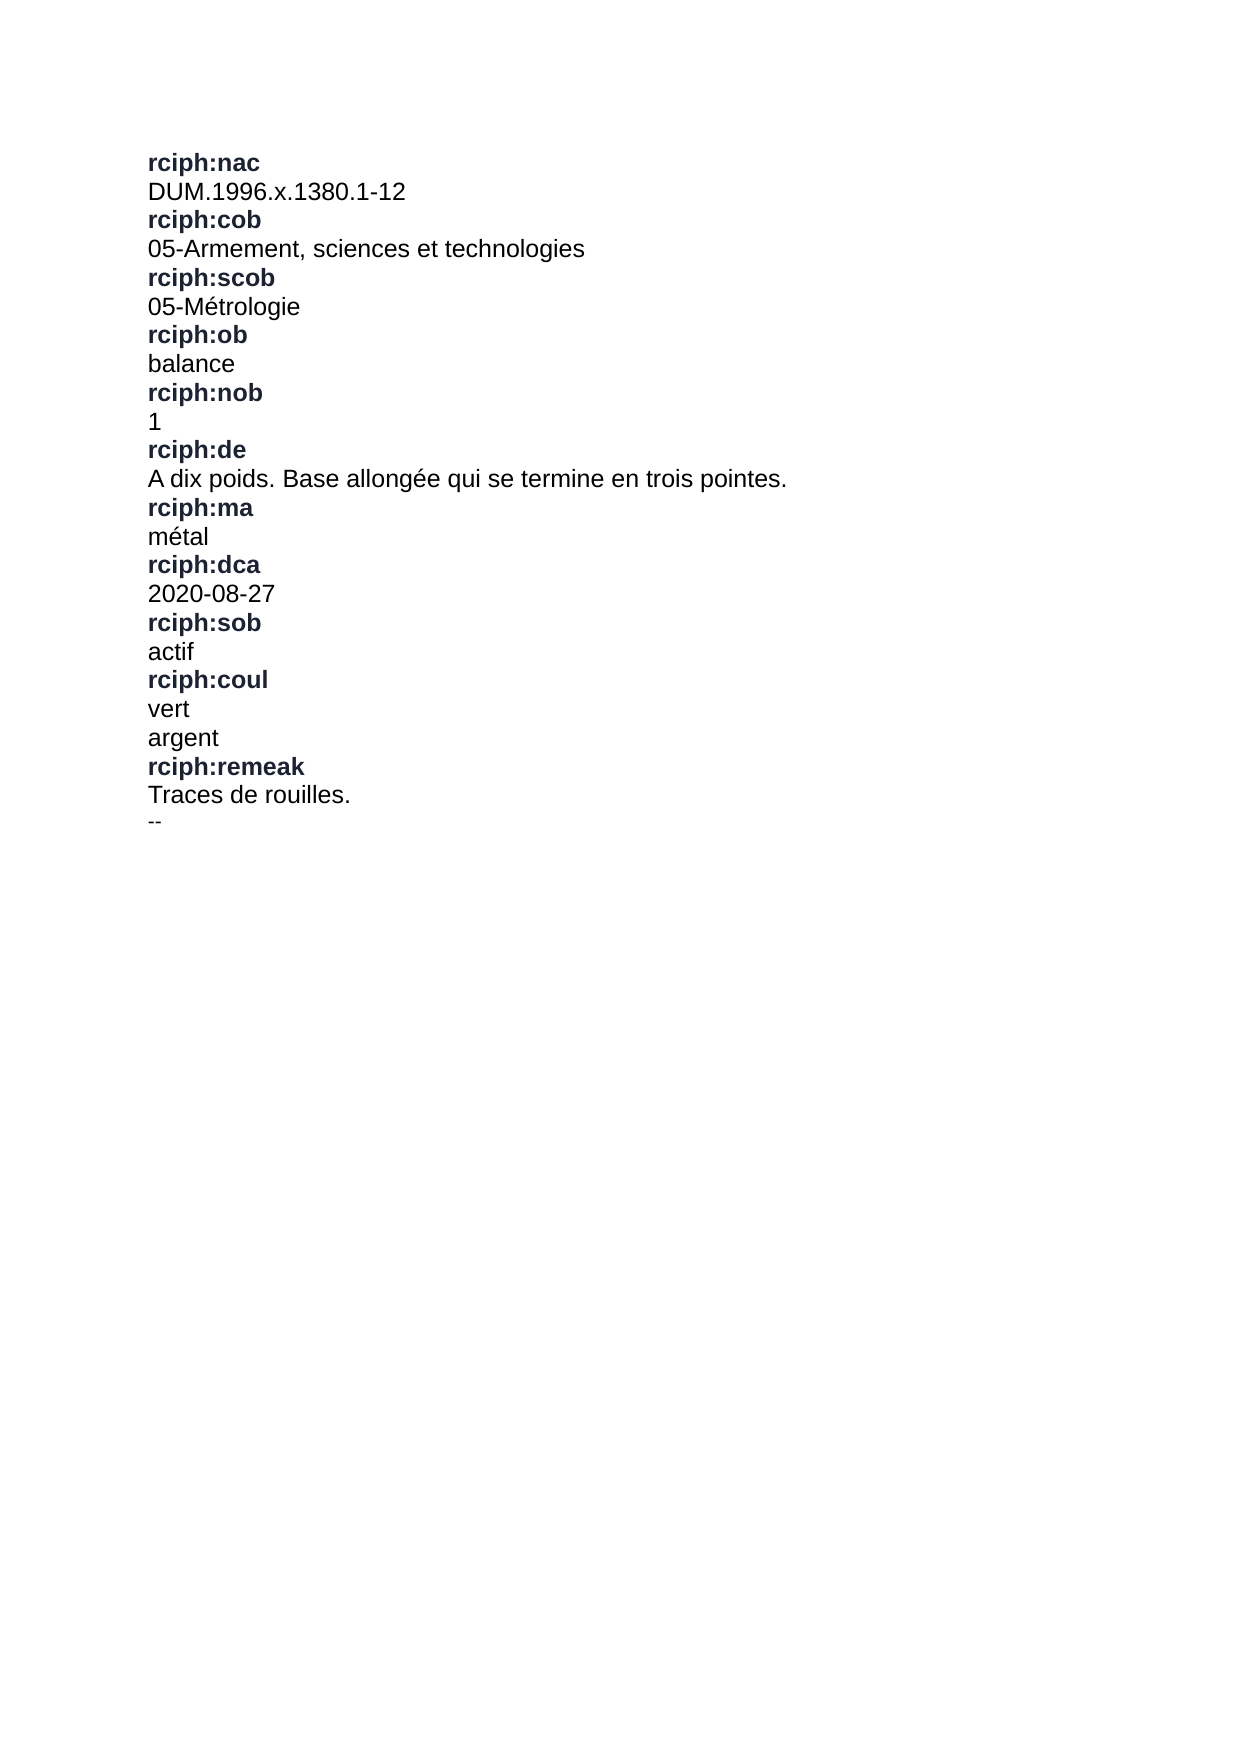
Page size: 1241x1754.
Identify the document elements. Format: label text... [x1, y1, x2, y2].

text rciph:coul [148, 665, 1092, 694]
text 05-Armement, sciences et technologies [148, 234, 1092, 263]
text A dix poids. Base allongée qui se termine en trois pointes. [148, 464, 1092, 493]
text rciph:cob [148, 205, 1092, 234]
text balance [148, 349, 1092, 378]
text rciph:dca [148, 550, 1092, 579]
text métal [148, 521, 1092, 550]
text DUM.1996.x.1380.1-12 [148, 176, 1092, 205]
text rciph:ma [148, 493, 1092, 521]
text 1 [148, 406, 1092, 435]
text 2020-08-27 [148, 579, 1092, 608]
text 05-Métrologie [148, 291, 1092, 320]
text argent [148, 723, 1092, 751]
text rciph:nac [148, 148, 1092, 176]
text rciph:scob [148, 263, 1092, 291]
text rciph:remeak [148, 751, 1092, 780]
text rciph:de [148, 435, 1092, 464]
text vert [148, 694, 1092, 723]
text Traces de rouilles. [148, 780, 1092, 809]
text actif [148, 636, 1092, 665]
text -- [148, 809, 1092, 833]
text rciph:sob [148, 608, 1092, 636]
text rciph:ob [148, 320, 1092, 349]
text rciph:nob [148, 378, 1092, 406]
